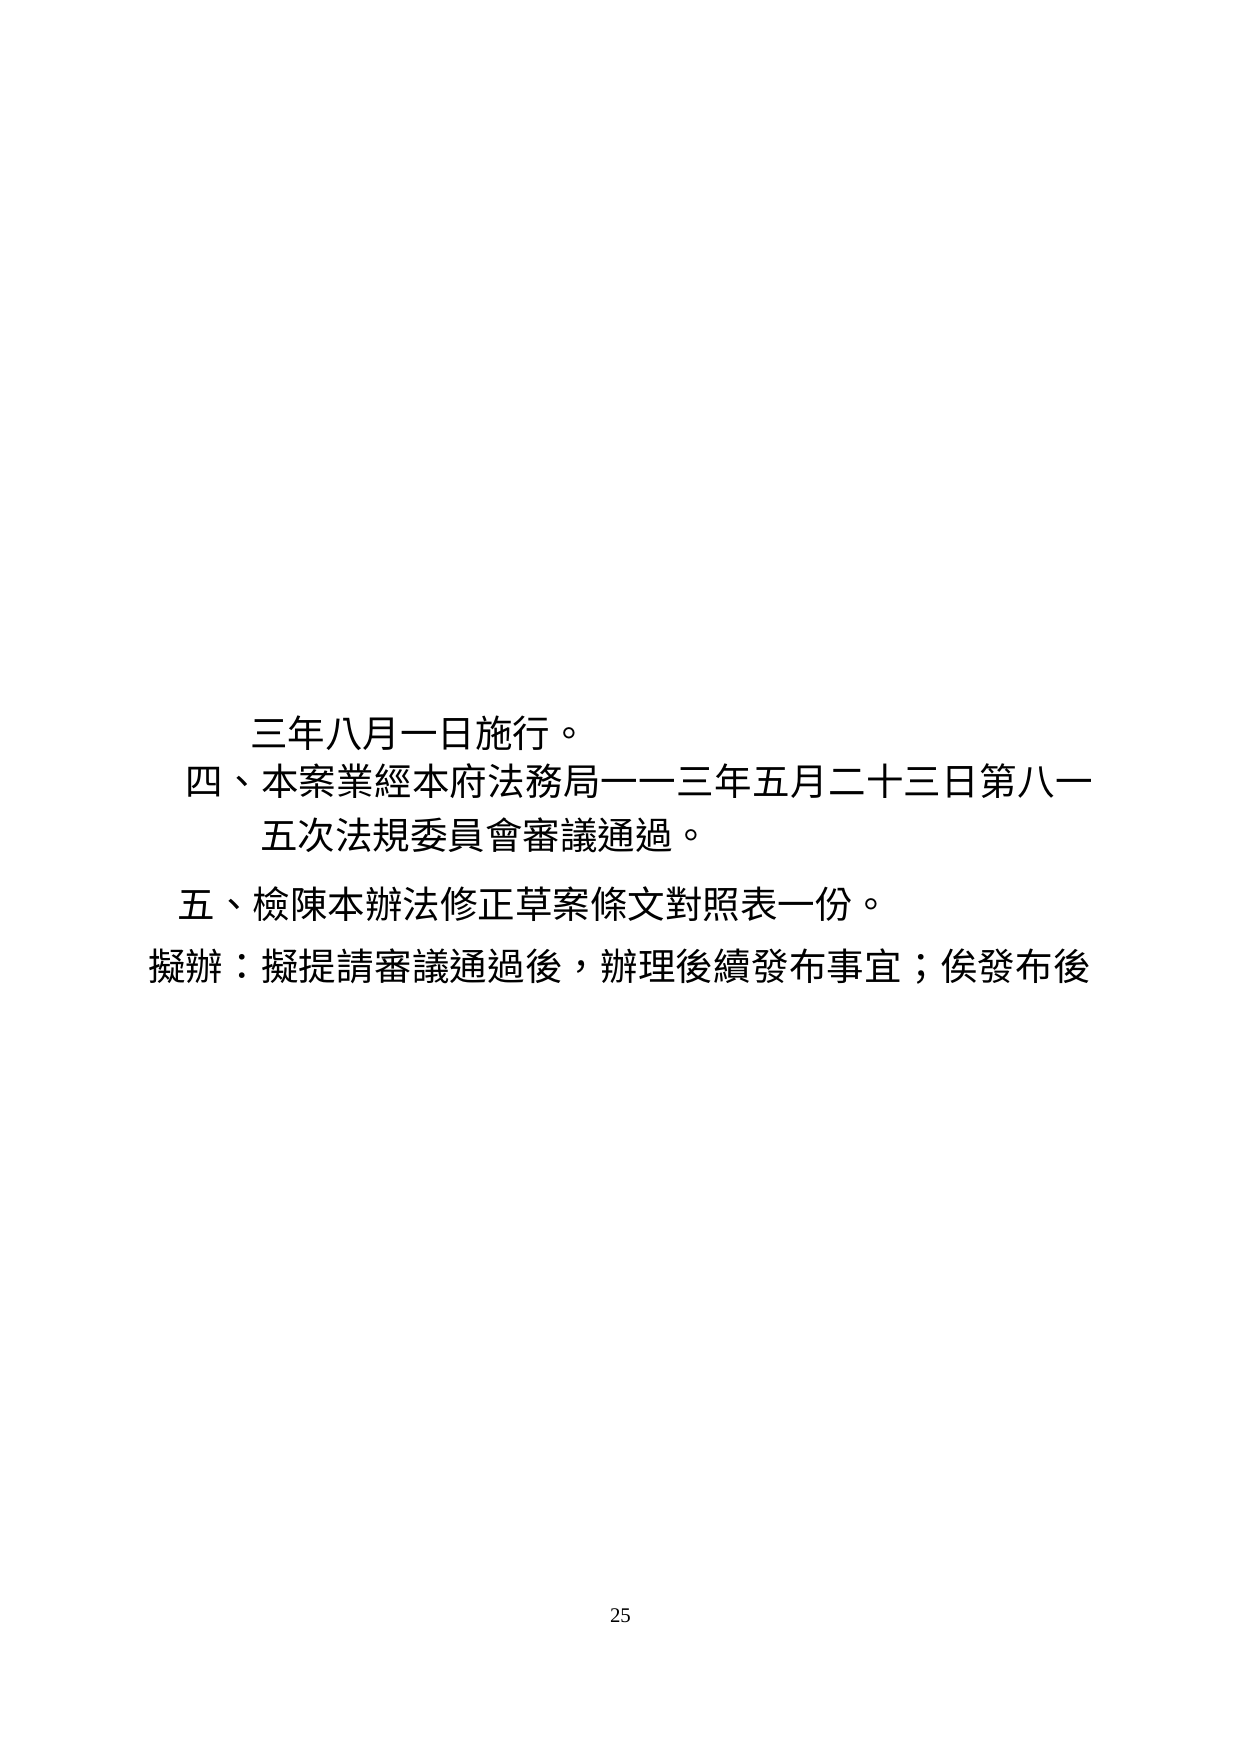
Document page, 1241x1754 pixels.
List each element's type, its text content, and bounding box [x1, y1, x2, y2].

text 五、檢陳本辦法修正草案條文對照表一份。 [177, 860, 1092, 923]
text 擬辦：擬提請審議通過後，辦理後續發布事宜；俟發布後，依地方制度法第二十七條第三項規定函請行政院備查及臺北市議會查照。 [148, 923, 1092, 985]
text 四、本案業經本府法務局一一三年五月二十三日第八一五次法規委員會審議通過。 [185, 752, 1092, 860]
text 三年八月一日施行。 [176, 689, 1092, 752]
